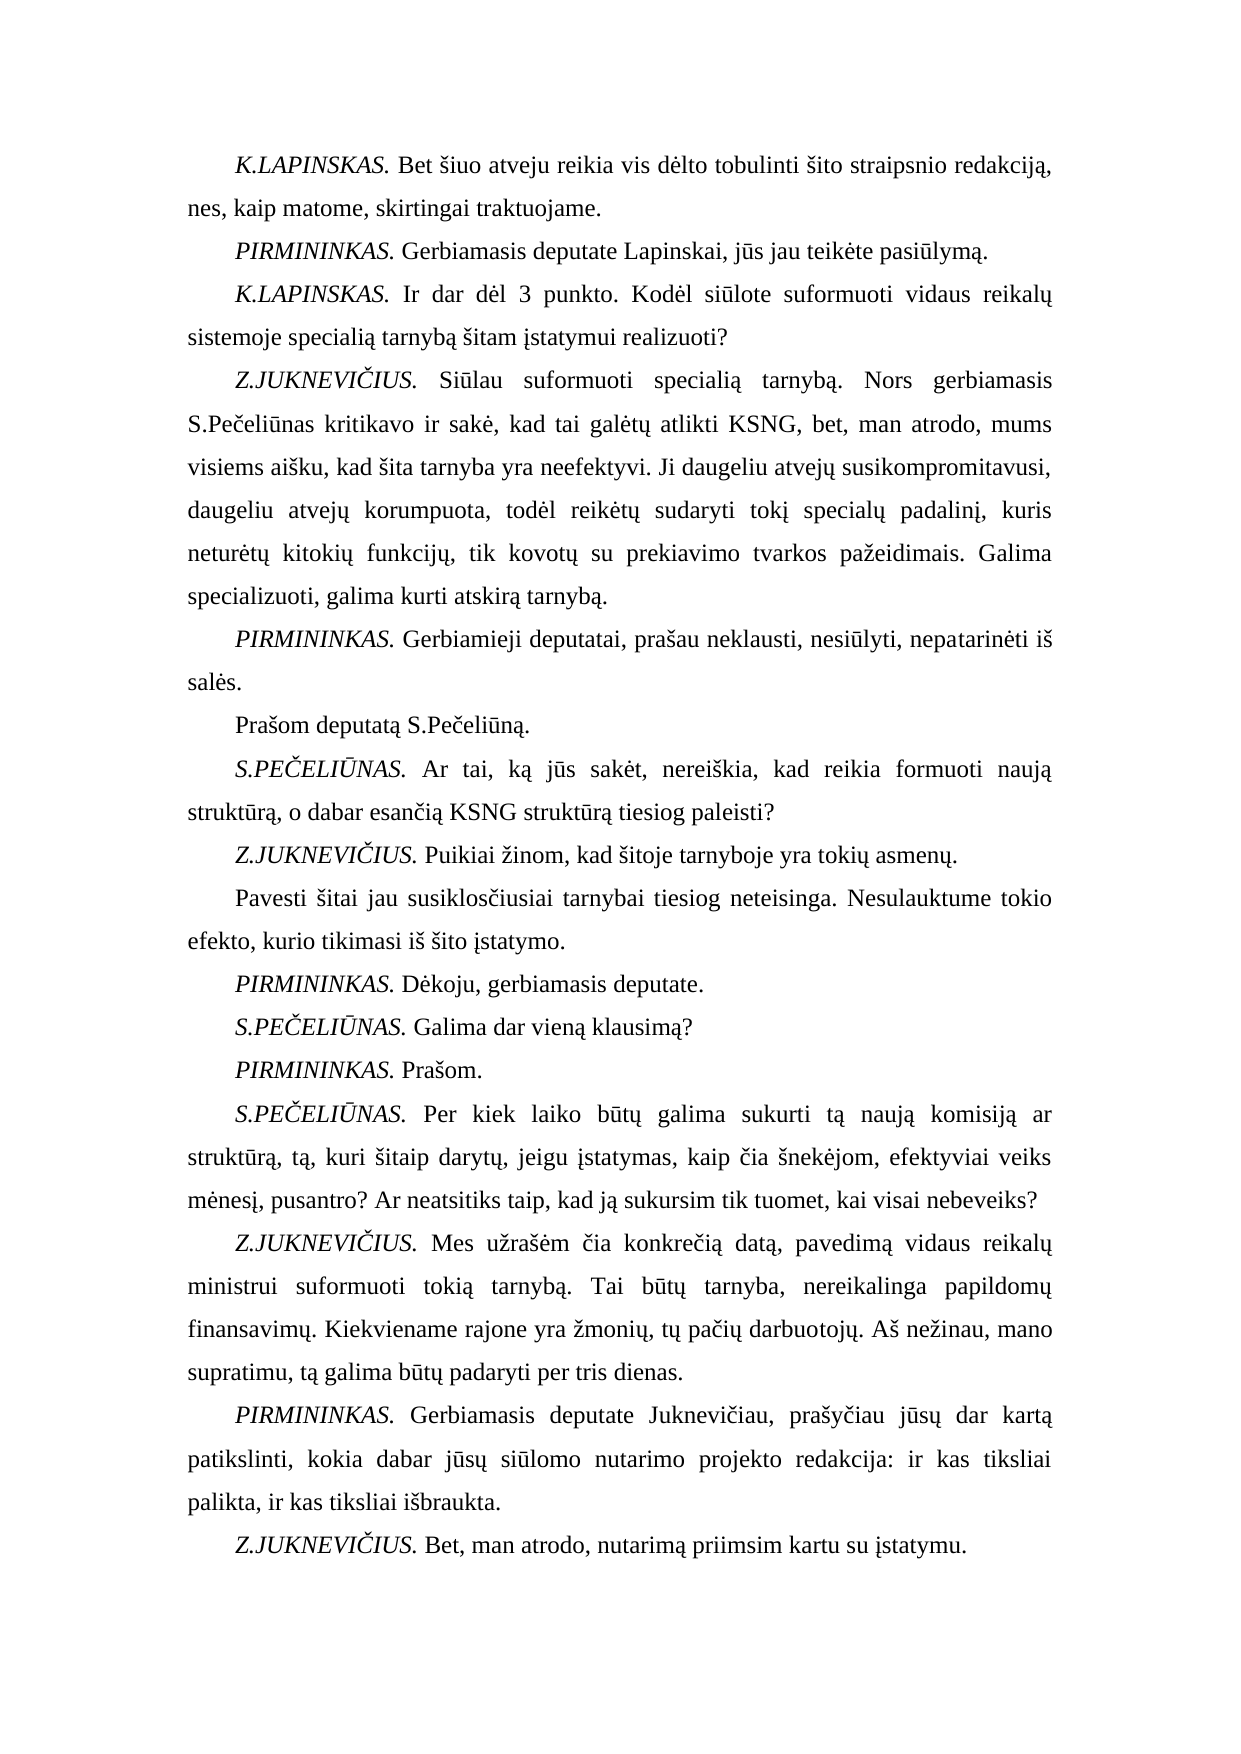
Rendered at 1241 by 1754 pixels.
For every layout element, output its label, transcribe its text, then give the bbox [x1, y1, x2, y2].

text K.LAPINSKAS. Bet šiuo atveju reikia vis dėlto tobulinti šito straipsnio redakciją, nes, kaip matome, skirtingai traktuojame. [187, 150, 1053, 222]
text Z.JUKNEVIČIUS. Mes užrašėm čia konkrečią datą, pavedimą vidaus reikalų ministrui suformuoti tokią tarnybą. Tai būtų tarnyba, nereikalinga papildomų finansavimų. Kiekviename rajone yra žmonių, tų pačių darbuo­tojų. Aš nežinau, mano supratimu, tą galima būtų padaryti per tris dienas. [187, 1228, 1053, 1386]
text PIRMININKAS. Prašom. [187, 1056, 1053, 1084]
text Z.JUKNEVIČIUS. Bet, man atrodo, nutarimą priimsim kartu su įstatymu. [187, 1530, 1053, 1559]
text PIRMININKAS. Dėkoju, gerbiamasis deputate. [187, 969, 1053, 998]
text PIRMININKAS. Gerbiamieji deputatai, prašau neklausti, nesiūlyti, nepa­tarinėti iš salės. [187, 624, 1053, 696]
text S.PEČELIŪNAS. Galima dar vieną klausimą? [187, 1012, 1053, 1041]
text Z.JUKNEVIČIUS. Puikiai žinom, kad šitoje tarnyboje yra tokių asmenų. [187, 840, 1053, 869]
text Prašom deputatą S.Pečeliūną. [187, 711, 1053, 739]
text Z.JUKNEVIČIUS. Siūlau suformuoti specialią tarnybą. Nors gerbiamasis S.Pečeliūnas kritikavo ir sakė, kad tai galėtų atlikti KSNG, bet, man atrodo, mums visiems aišku, kad šita tarnyba yra neefektyvi. Ji daugeliu atvejų susikompromitavusi, daugeliu atvejų korumpuota, todėl reikėtų sudaryti tokį specialų padalinį, kuris neturėtų kitokių funkcijų, tik kovotų su prekiavimo tvarkos pažeidimais. Galima specializuoti, galima kurti atskirą tarnybą. [187, 366, 1053, 610]
text PIRMININKAS. Gerbiamasis deputate Lapinskai, jūs jau teikėte pasiūlymą. [187, 236, 1053, 265]
text S.PEČELIŪNAS. Ar tai, ką jūs sakėt, nereiškia, kad reikia formuoti naują struktūrą, o dabar esančią KSNG struktūrą tiesiog paleisti? [187, 754, 1053, 826]
text S.PEČELIŪNAS. Per kiek laiko būtų galima sukurti tą naują komisiją ar struktūrą, tą, kuri šitaip darytų, jeigu įstatymas, kaip čia šnekėjom, efektyviai veiks mėnesį, pusantro? Ar neatsitiks taip, kad ją sukursim tik tuomet, kai visai nebeveiks? [187, 1099, 1053, 1214]
text K.LAPINSKAS. Ir dar dėl 3 punkto. Kodėl siūlote suformuoti vidaus reikalų sistemoje specialią tarnybą šitam įstatymui realizuoti? [187, 279, 1053, 351]
text PIRMININKAS. Gerbiamasis deputate Juknevičiau, prašyčiau jūsų dar kartą patikslinti, kokia dabar jūsų siūlomo nutarimo projekto redakcija: ir kas tiksliai palikta, ir kas tiksliai išbraukta. [187, 1401, 1053, 1516]
text Pavesti šitai jau susiklosčiusiai tarnybai tiesiog neteisinga. Nesulauktume tokio efekto, kurio tikimasi iš šito įstatymo. [187, 883, 1053, 955]
